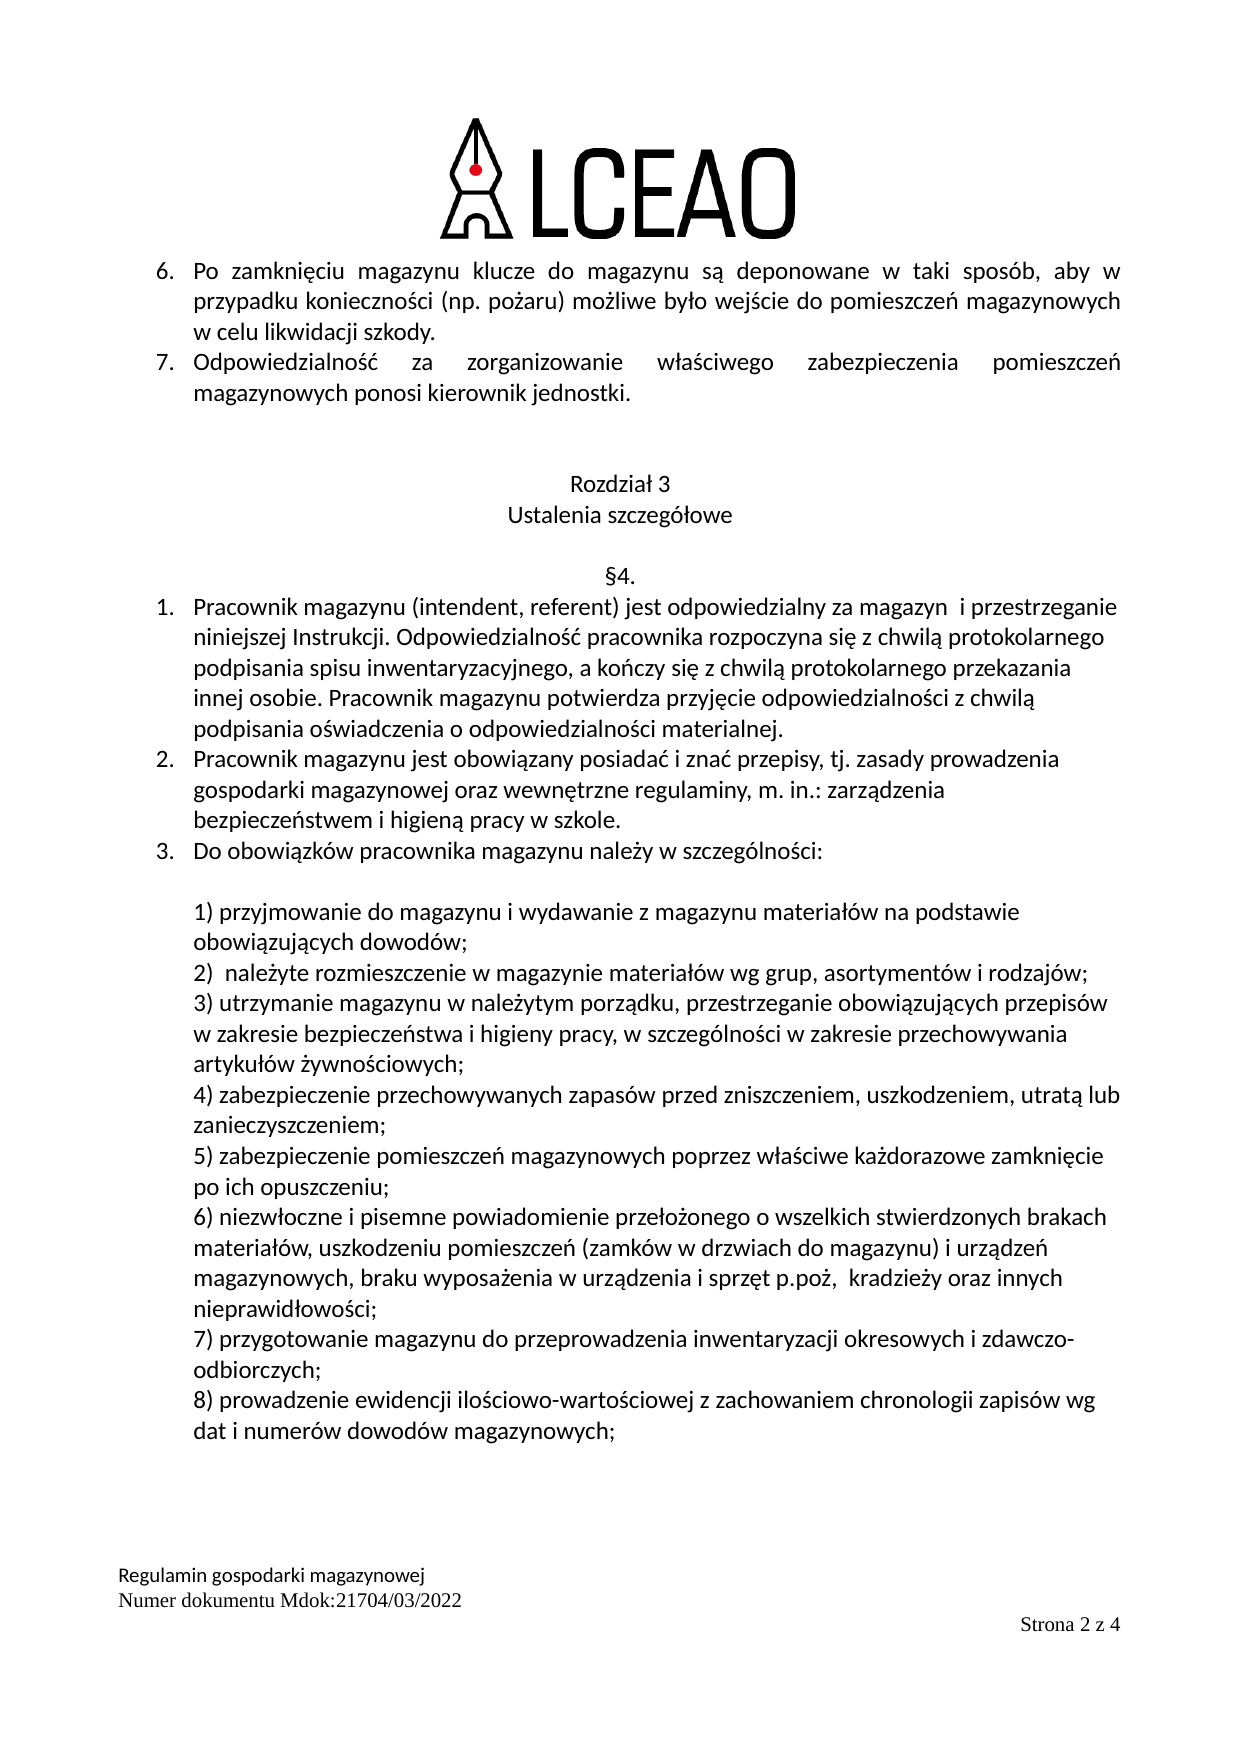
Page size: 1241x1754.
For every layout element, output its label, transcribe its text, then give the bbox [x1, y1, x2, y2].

list Pracownik magazynu jest obowiązany posiadać i znać przepisy, tj. zasady prowadzenia gospodarki magazynowej oraz wewnętrzne regulaminy, m. in.: zarządzenia bezpieczeństwem i higieną pracy w szkole. [156, 743, 1122, 835]
list 1) przyjmowanie do magazynu i wydawanie z magazynu materiałów na podstawie obowiązujących dowodów; [156, 896, 1122, 957]
list 4) zabezpieczenie przechowywanych zapasów przed zniszczeniem, uszkodzeniem, utratą lub zanieczyszczeniem; [156, 1079, 1122, 1140]
picture [118, 118, 1123, 255]
list 2) należyte rozmieszczenie w magazynie materiałów wg grup, asortymentów i rodzajów; [156, 957, 1122, 987]
list Po zamknięciu magazynu klucze do magazynu są deponowane w taki sposób, aby w przypadku konieczności (np. pożaru) możliwe było wejście do pomieszczeń magazynowych w celu likwidacji szkody. [156, 255, 1122, 347]
text Ustalenia szczegółowe [118, 499, 1122, 530]
list 6) niezwłoczne i pisemne powiadomienie przełożonego o wszelkich stwierdzonych brakach materiałów, uszkodzeniu pomieszczeń (zamków w drzwiach do magazynu) i urządzeń magazynowych, braku wyposażenia w urządzenia i sprzęt p.poż, kradzieży oraz innych nieprawidłowości; [156, 1201, 1122, 1323]
list 3) utrzymanie magazynu w należytym porządku, przestrzeganie obowiązujących przepisów w zakresie bezpieczeństwa i higieny pracy, w szczególności w zakresie przechowywania artykułów żywnościowych; [156, 987, 1122, 1079]
text Rozdział 3 [118, 469, 1122, 499]
list 5) zabezpieczenie pomieszczeń magazynowych poprzez właściwe każdorazowe zamknięcie po ich opuszczeniu; [156, 1140, 1122, 1201]
list 7) przygotowanie magazynu do przeprowadzenia inwentaryzacji okresowych i zdawczo- odbiorczych; [156, 1323, 1122, 1384]
list 8) prowadzenie ewidencji ilościowo-wartościowej z zachowaniem chronologii zapisów wg dat i numerów dowodów magazynowych; [156, 1384, 1122, 1445]
list Do obowiązków pracownika magazynu należy w szczególności: [156, 835, 1122, 865]
list Pracownik magazynu (intendent, referent) jest odpowiedzialny za magazyn i przestrzeganie niniejszej Instrukcji. Odpowiedzialność pracownika rozpoczyna się z chwilą protokolarnego podpisania spisu inwentaryzacyjnego, a kończy się z chwilą protokolarnego przekazania innej osobie. Pracownik magazynu potwierdza przyjęcie odpowiedzialności z chwilą podpisania oświadczenia o odpowiedzialności materialnej. [156, 591, 1122, 743]
text §4. [118, 560, 1122, 591]
list Odpowiedzialność za zorganizowanie właściwego zabezpieczenia pomieszczeń magazynowych ponosi kierownik jednostki. [156, 347, 1122, 408]
